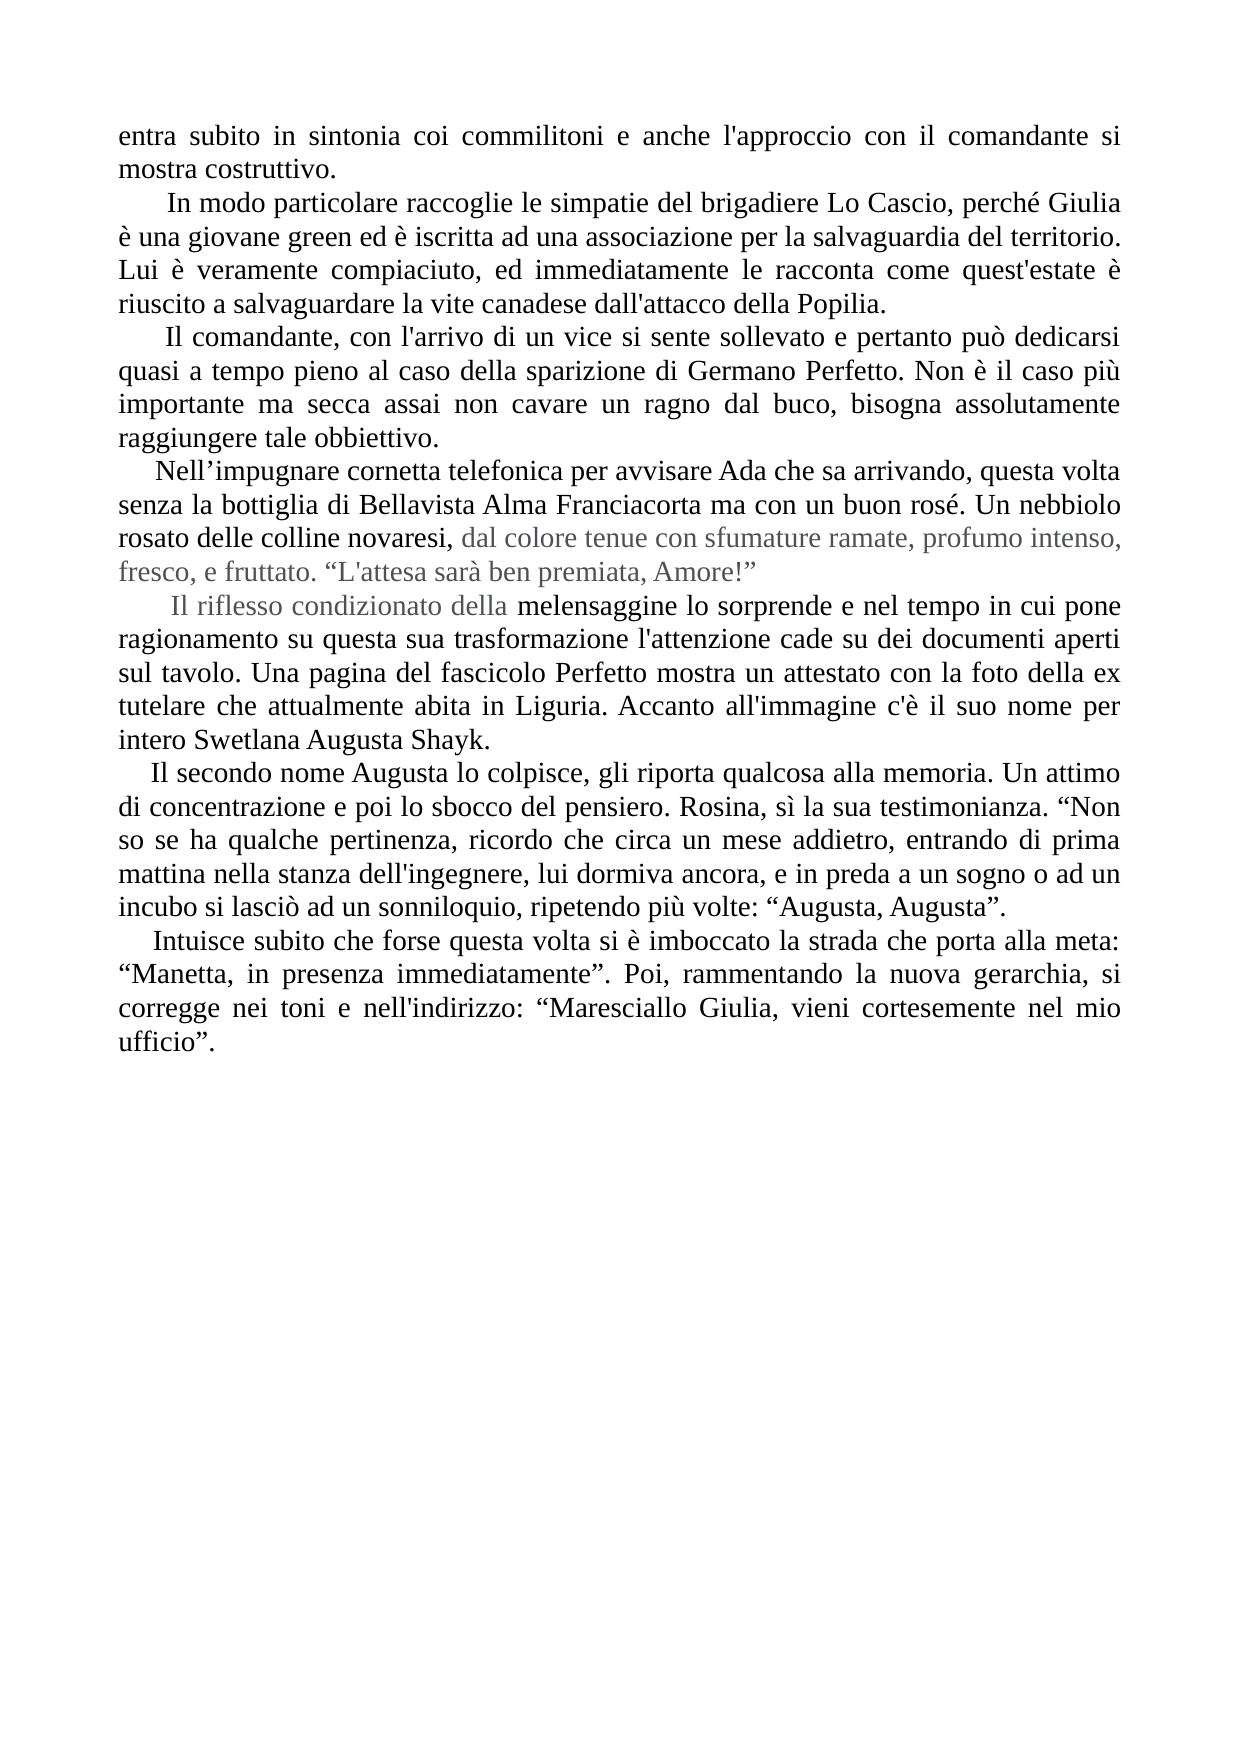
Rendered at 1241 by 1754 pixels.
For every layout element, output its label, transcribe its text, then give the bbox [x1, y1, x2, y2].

text In modo particolare raccoglie le simpatie del brigadiere Lo Cascio, perché Giulia è una giovane green ed è iscritta ad una associazione per la salvaguardia del territorio. Lui è veramente compiaciuto, ed immediatamente le racconta come quest'estate è riuscito a salvaguardare la vite canadese dall'attacco della Popilia. [118, 185, 1122, 319]
text entra subito in sintonia coi commilitoni e anche l'approccio con il comandante si mostra costruttivo. [118, 118, 1122, 185]
text Il riflesso condizionato della melensaggine lo sorprende e nel tempo in cui pone ragionamento su questa sua trasformazione l'attenzione cade su dei documenti aperti sul tavolo. Una pagina del fascicolo Perfetto mostra un attestato con la foto della ex tutelare che attualmente abita in Liguria. Accanto all'immagine c'è il suo nome per intero Swetlana Augusta Shayk. [118, 588, 1122, 755]
text Intuisce subito che forse questa volta si è imboccato la strada che porta alla meta: “Manetta, in presenza immediatamente”. Poi, rammentando la nuova gerarchia, si corregge nei toni e nell'indirizzo: “Maresciallo Giulia, vieni cortesemente nel mio ufficio”. [118, 923, 1122, 1057]
text Il comandante, con l'arrivo di un vice si sente sollevato e pertanto può dedicarsi quasi a tempo pieno al caso della sparizione di Germano Perfetto. Non è il caso più importante ma secca assai non cavare un ragno dal buco, bisogna assolutamente raggiungere tale obbiettivo. [118, 319, 1122, 453]
text Il secondo nome Augusta lo colpisce, gli riporta qualcosa alla memoria. Un attimo di concentrazione e poi lo sbocco del pensiero. Rosina, sì la sua testimonianza. “Non so se ha qualche pertinenza, ricordo che circa un mese addietro, entrando di prima mattina nella stanza dell'ingegnere, lui dormiva ancora, e in preda a un sogno o ad un incubo si lasciò ad un sonniloquio, ripetendo più volte: “Augusta, Augusta”. [118, 755, 1122, 923]
text Nell’impugnare cornetta telefonica per avvisare Ada che sa arrivando, questa volta senza la bottiglia di Bellavista Alma Franciacorta ma con un buon rosé. Un nebbiolo rosato delle colline novaresi, dal colore tenue con sfumature ramate, profumo intenso, fresco, e fruttato. “L'attesa sarà ben premiata, Amore!” [118, 453, 1122, 588]
